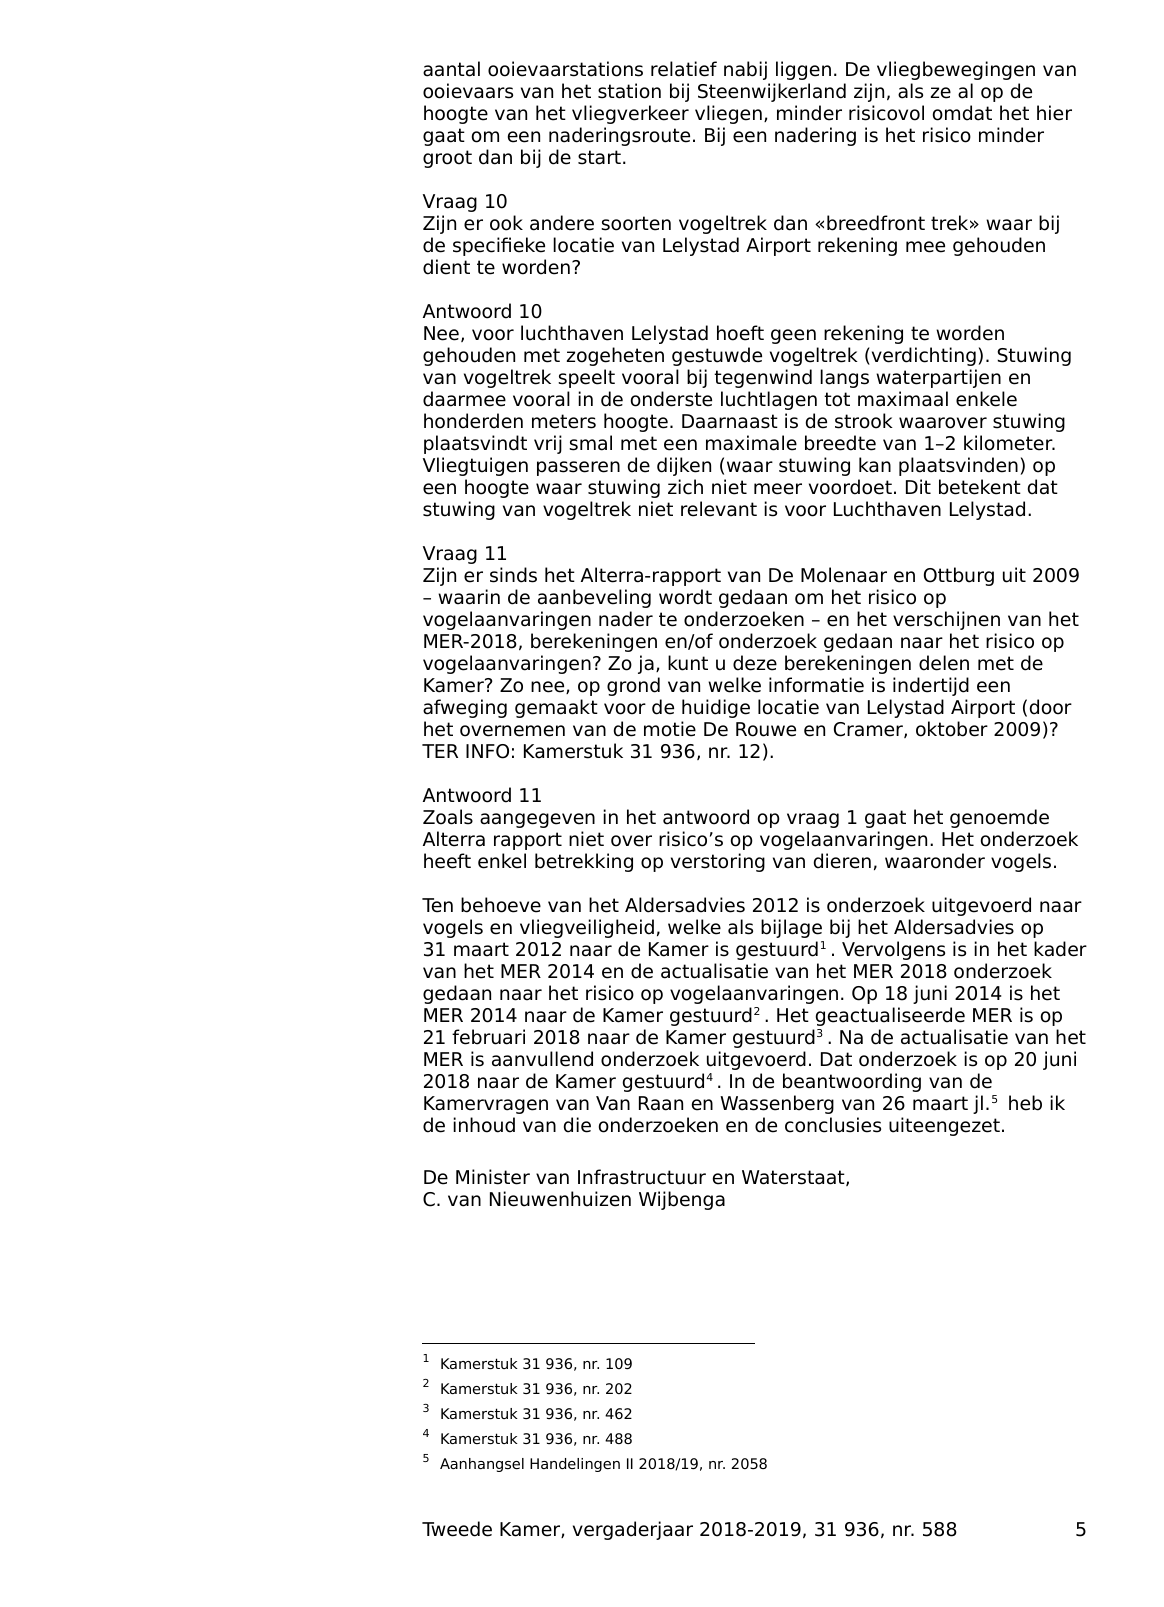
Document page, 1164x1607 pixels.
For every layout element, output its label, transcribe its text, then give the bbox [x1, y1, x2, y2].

text Antwoord 11 [422, 785, 1087, 807]
text Aanhangsel Handelingen II 2018/19, nr. 2058 [422, 1452, 1087, 1474]
text Zijn er sinds het Alterra-rapport van De Molenaar en Ottburg uit 2009 – waarin de aanbeveling wordt gedaan om het risico op vogelaanvaringen nader te onderzoeken – en het verschijnen van het MER-2018, berekeningen en/of onderzoek gedaan naar het risico op vogelaanvaringen? Zo ja, kunt u deze berekeningen delen met de Kamer? Zo nee, op grond van welke informatie is indertijd een afweging gemaakt voor de huidige locatie van Lelystad Airport (door het overnemen van de motie De Rouwe en Cramer, oktober 2009)? TER INFO: Kamerstuk 31 936, nr. 12). [422, 565, 1087, 763]
text Kamerstuk 31 936, nr. 202 [422, 1377, 1087, 1399]
text Antwoord 10 [422, 301, 1087, 323]
text Zijn er ook andere soorten vogeltrek dan «breedfront trek» waar bij de specifieke locatie van Lelystad Airport rekening mee gehouden dient te worden? [422, 213, 1087, 279]
text Vraag 11 [422, 543, 1087, 565]
text Nee, voor luchthaven Lelystad hoeft geen rekening te worden gehouden met zogeheten gestuwde vogeltrek (verdichting). Stuwing van vogeltrek speelt vooral bij tegenwind langs waterpartijen en daarmee vooral in de onderste luchtlagen tot maximaal enkele honderden meters hoogte. Daarnaast is de strook waarover stuwing plaatsvindt vrij smal met een maximale breedte van 1–2 kilometer. Vliegtuigen passeren de dijken (waar stuwing kan plaatsvinden) op een hoogte waar stuwing zich niet meer voordoet. Dit betekent dat stuwing van vogeltrek niet relevant is voor Luchthaven Lelystad. [422, 323, 1087, 521]
text Kamerstuk 31 936, nr. 488 [422, 1427, 1087, 1449]
text De Minister van Infrastructuur en Waterstaat, C. van Nieuwenhuizen Wijbenga [422, 1167, 1087, 1211]
text aantal ooievaarstations relatief nabij liggen. De vliegbewegingen van ooievaars van het station bij Steenwijkerland zijn, als ze al op de hoogte van het vliegverkeer vliegen, minder risicovol omdat het hier gaat om een naderingsroute. Bij een nadering is het risico minder groot dan bij de start. [422, 59, 1087, 169]
text Vraag 10 [422, 191, 1087, 213]
text Ten behoeve van het Aldersadvies 2012 is onderzoek uitgevoerd naar vogels en vliegveiligheid, welke als bijlage bij het Aldersadvies op 31 maart 2012 naar de Kamer is gestuurd. Vervolgens is in het kader van het MER 2014 en de actualisatie van het MER 2018 onderzoek gedaan naar het risico op vogelaanvaringen. Op 18 juni 2014 is het MER 2014 naar de Kamer gestuurd. Het geactualiseerde MER is op 21 februari 2018 naar de Kamer gestuurd. Na de actualisatie van het MER is aanvullend onderzoek uitgevoerd. Dat onderzoek is op 20 juni 2018 naar de Kamer gestuurd. In de beantwoording van de Kamervragen van Van Raan en Wassenberg van 26 maart jl. heb ik de inhoud van die onderzoeken en de conclusies uiteengezet. [422, 895, 1087, 1137]
text Kamerstuk 31 936, nr. 462 [422, 1402, 1087, 1424]
text Zoals aangegeven in het antwoord op vraag 1 gaat het genoemde Alterra rapport niet over risico’s op vogelaanvaringen. Het onderzoek heeft enkel betrekking op verstoring van dieren, waaronder vogels. [422, 807, 1087, 873]
text Kamerstuk 31 936, nr. 109 [422, 1352, 1087, 1374]
